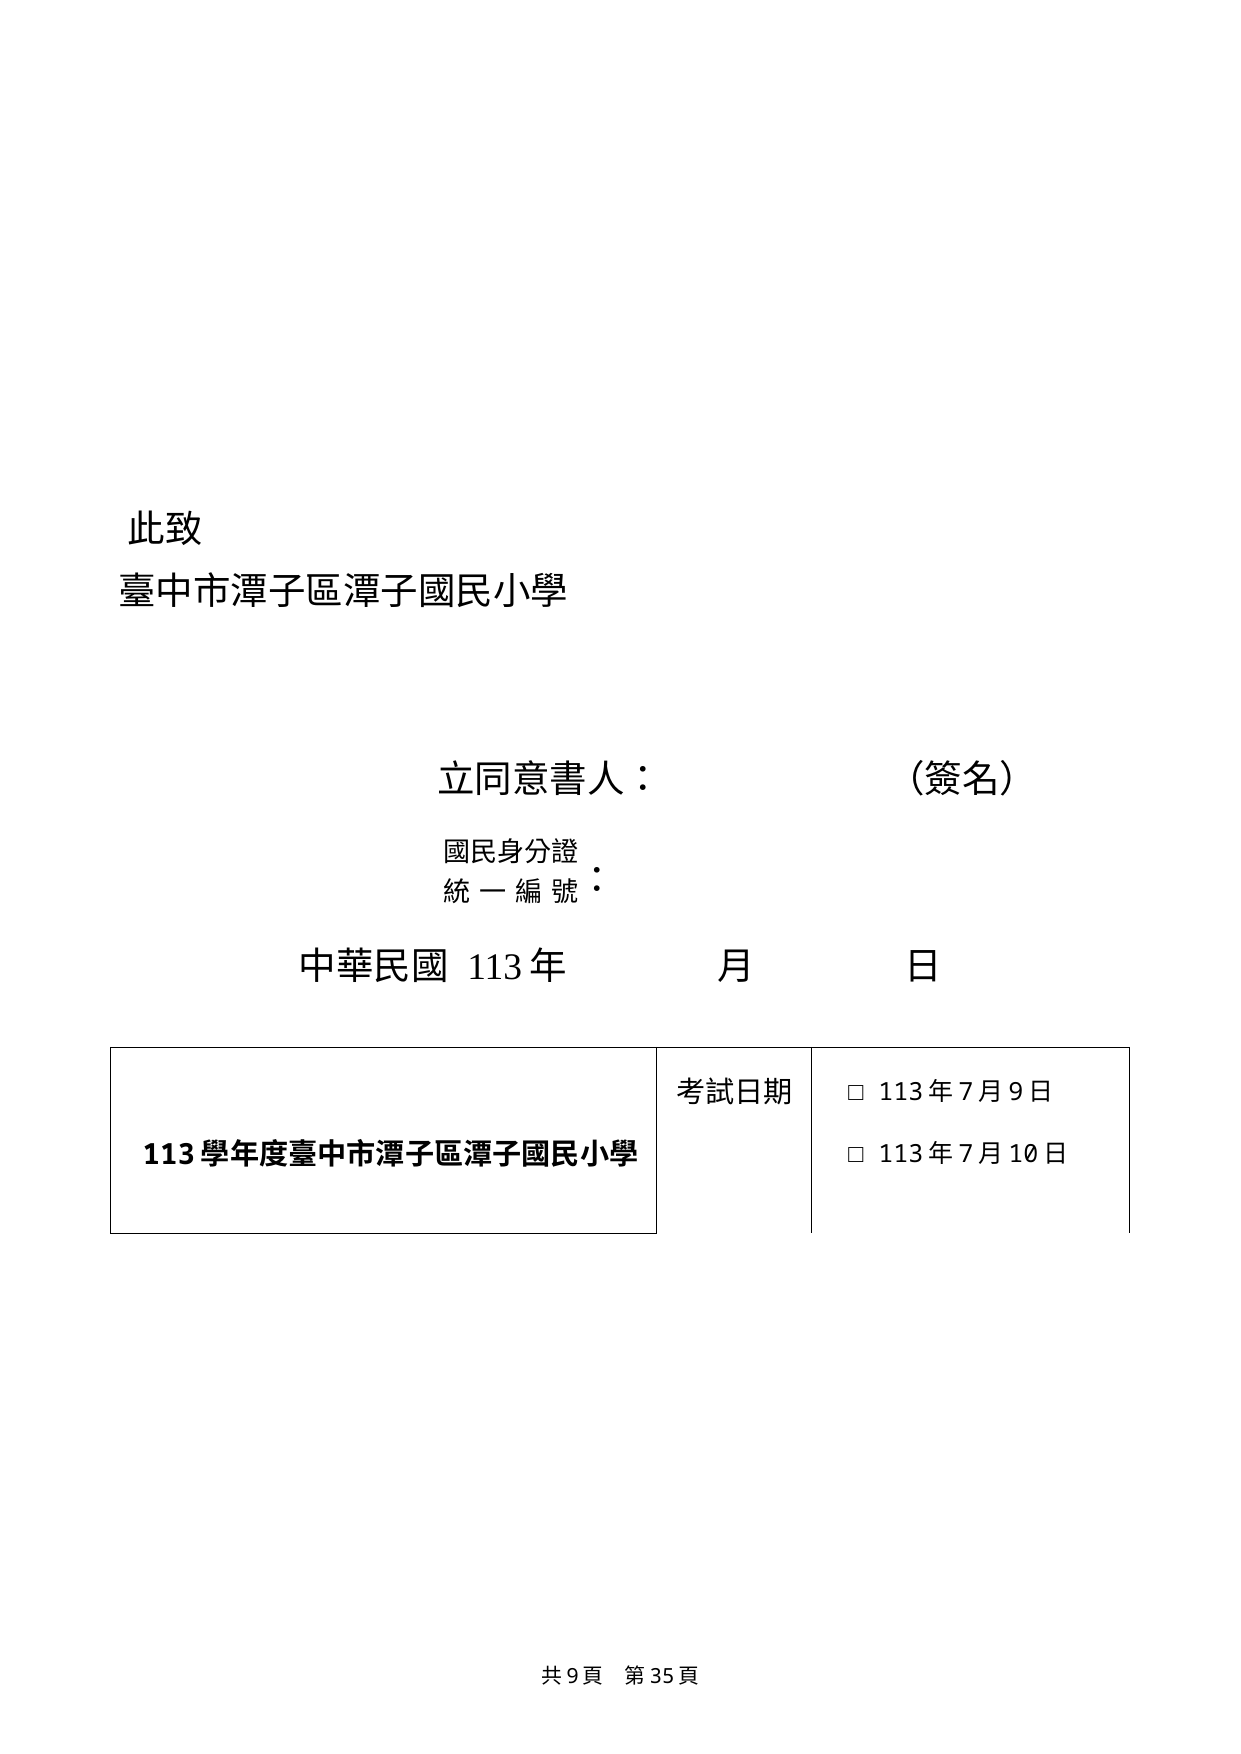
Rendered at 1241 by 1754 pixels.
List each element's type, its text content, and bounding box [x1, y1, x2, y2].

table_header 考試日期 [657, 1048, 811, 1233]
text 立同意書人： （簽名） [118, 734, 1122, 797]
table_header □ 113年7月9日 □ 113年7月10日 [812, 1048, 1129, 1233]
table_header 113學年度臺中市潭子區潭子國民小學 代理教師甄選准考證 准考證號碼： (由學校填寫) 姓名： 甄選類別： □普通班代理實缺(級任代理教師) □美勞鐘點代課教師 報考梯次: □第一次招考 □第二次招考 □第三次招考 □第四次招考 □第五次招考 □第六次招考 [111, 1048, 656, 1233]
text 臺中市潭子區潭子國民小學 [118, 547, 1122, 609]
text 此致 [118, 484, 1122, 547]
text 中華民國 113年 月 日 [118, 922, 1122, 984]
text 國民身分證統一編號： [118, 797, 1122, 922]
